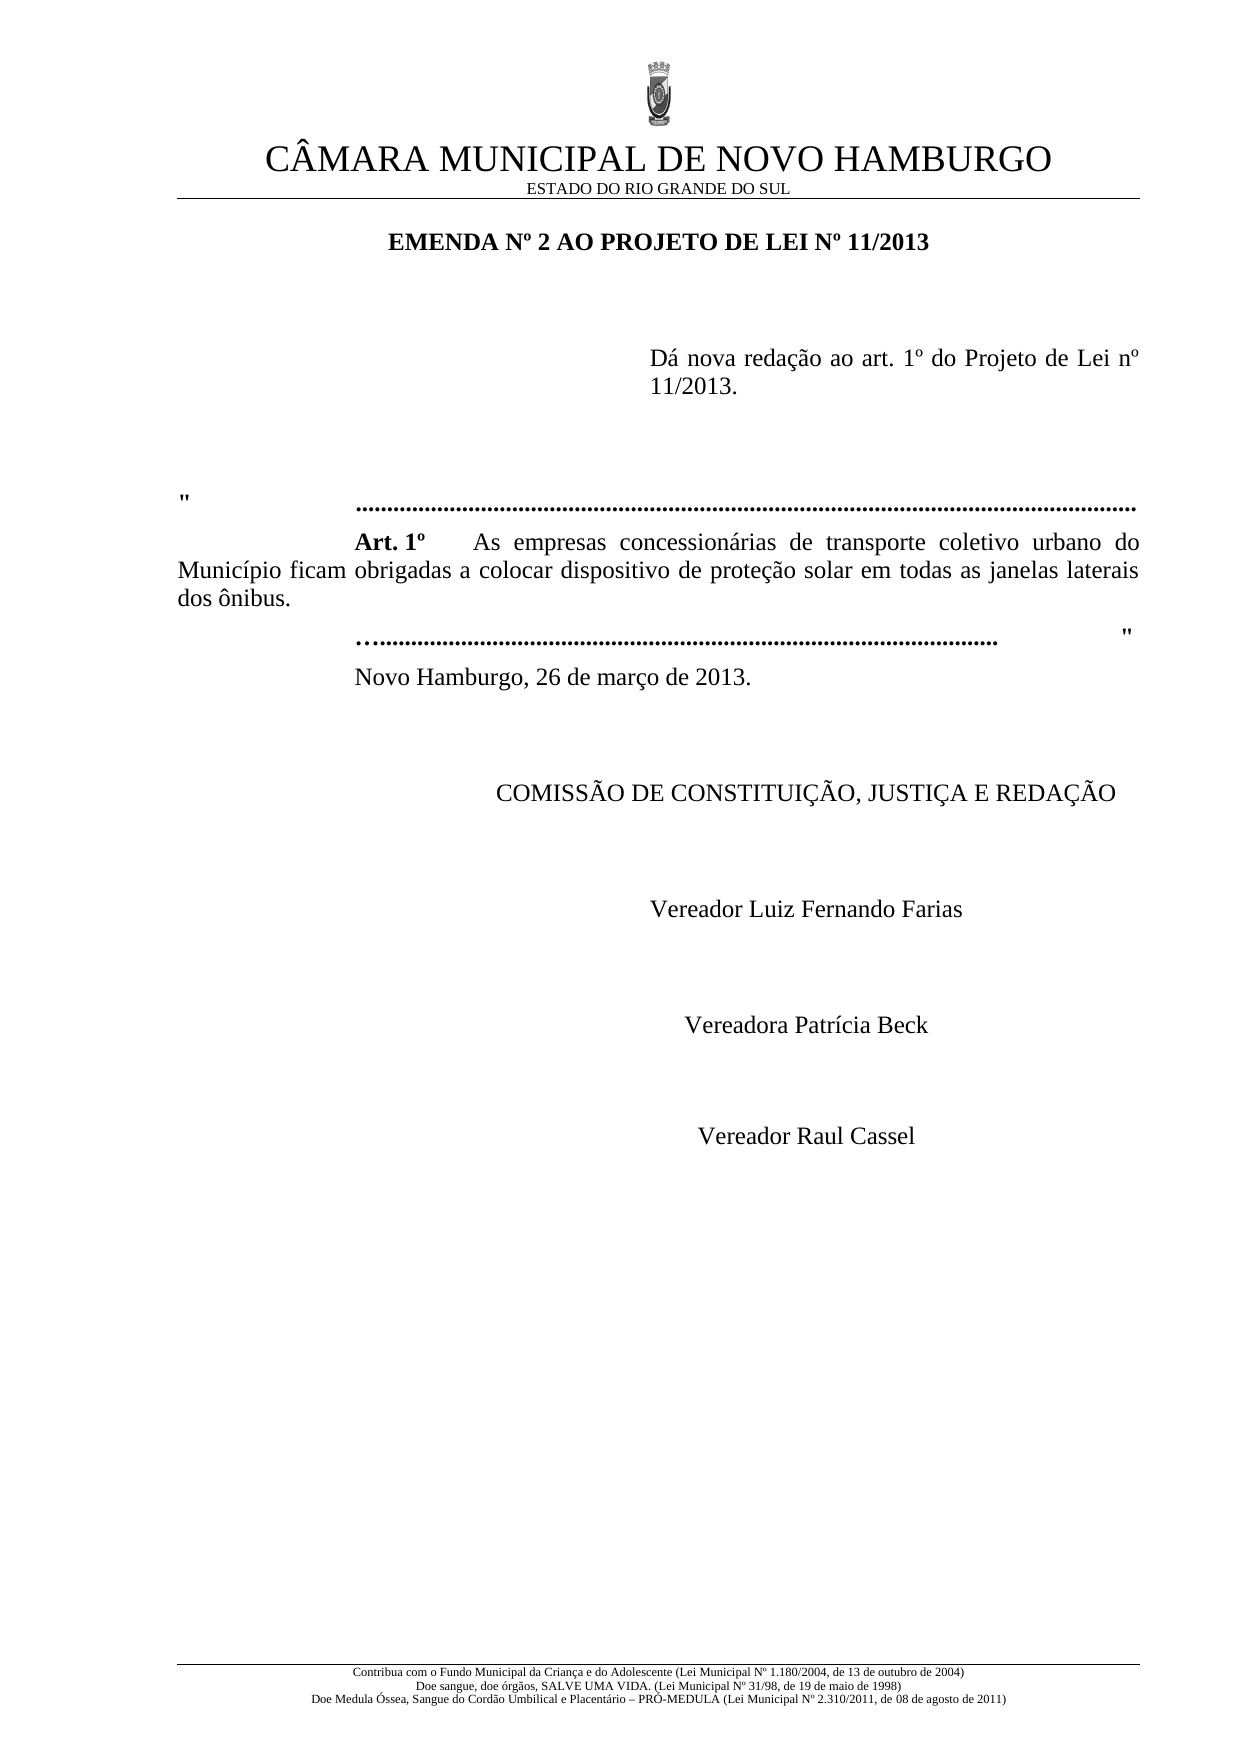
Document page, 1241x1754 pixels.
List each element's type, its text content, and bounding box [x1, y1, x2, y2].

text EMENDA Nº 2 AO PROJETO DE LEI Nº 11/2013 [177, 228, 1140, 256]
text Vereador Raul Cassel [472, 1122, 1140, 1150]
text Vereadora Patrícia Beck [472, 1012, 1140, 1039]
text Novo Hamburgo, 26 de março de 2013. [177, 663, 1140, 691]
text …................................................................................................... " [177, 623, 1140, 651]
text Vereador Luiz Fernando Farias [472, 895, 1140, 923]
text Dá nova redação ao art. 1º do Projeto de Lei nº 11/2013. [649, 344, 1140, 400]
text COMISSÃO DE CONSTITUIÇÃO, JUSTIÇA E REDAÇÃO [472, 779, 1140, 807]
text Art. 1º As empresas concessionárias de transporte coletivo urbano do Município ficam obrigadas a colocar dispositivo de proteção solar em todas as janelas laterais dos ônibus. [177, 528, 1140, 611]
text " ............................................................................................................................. [177, 489, 1140, 516]
